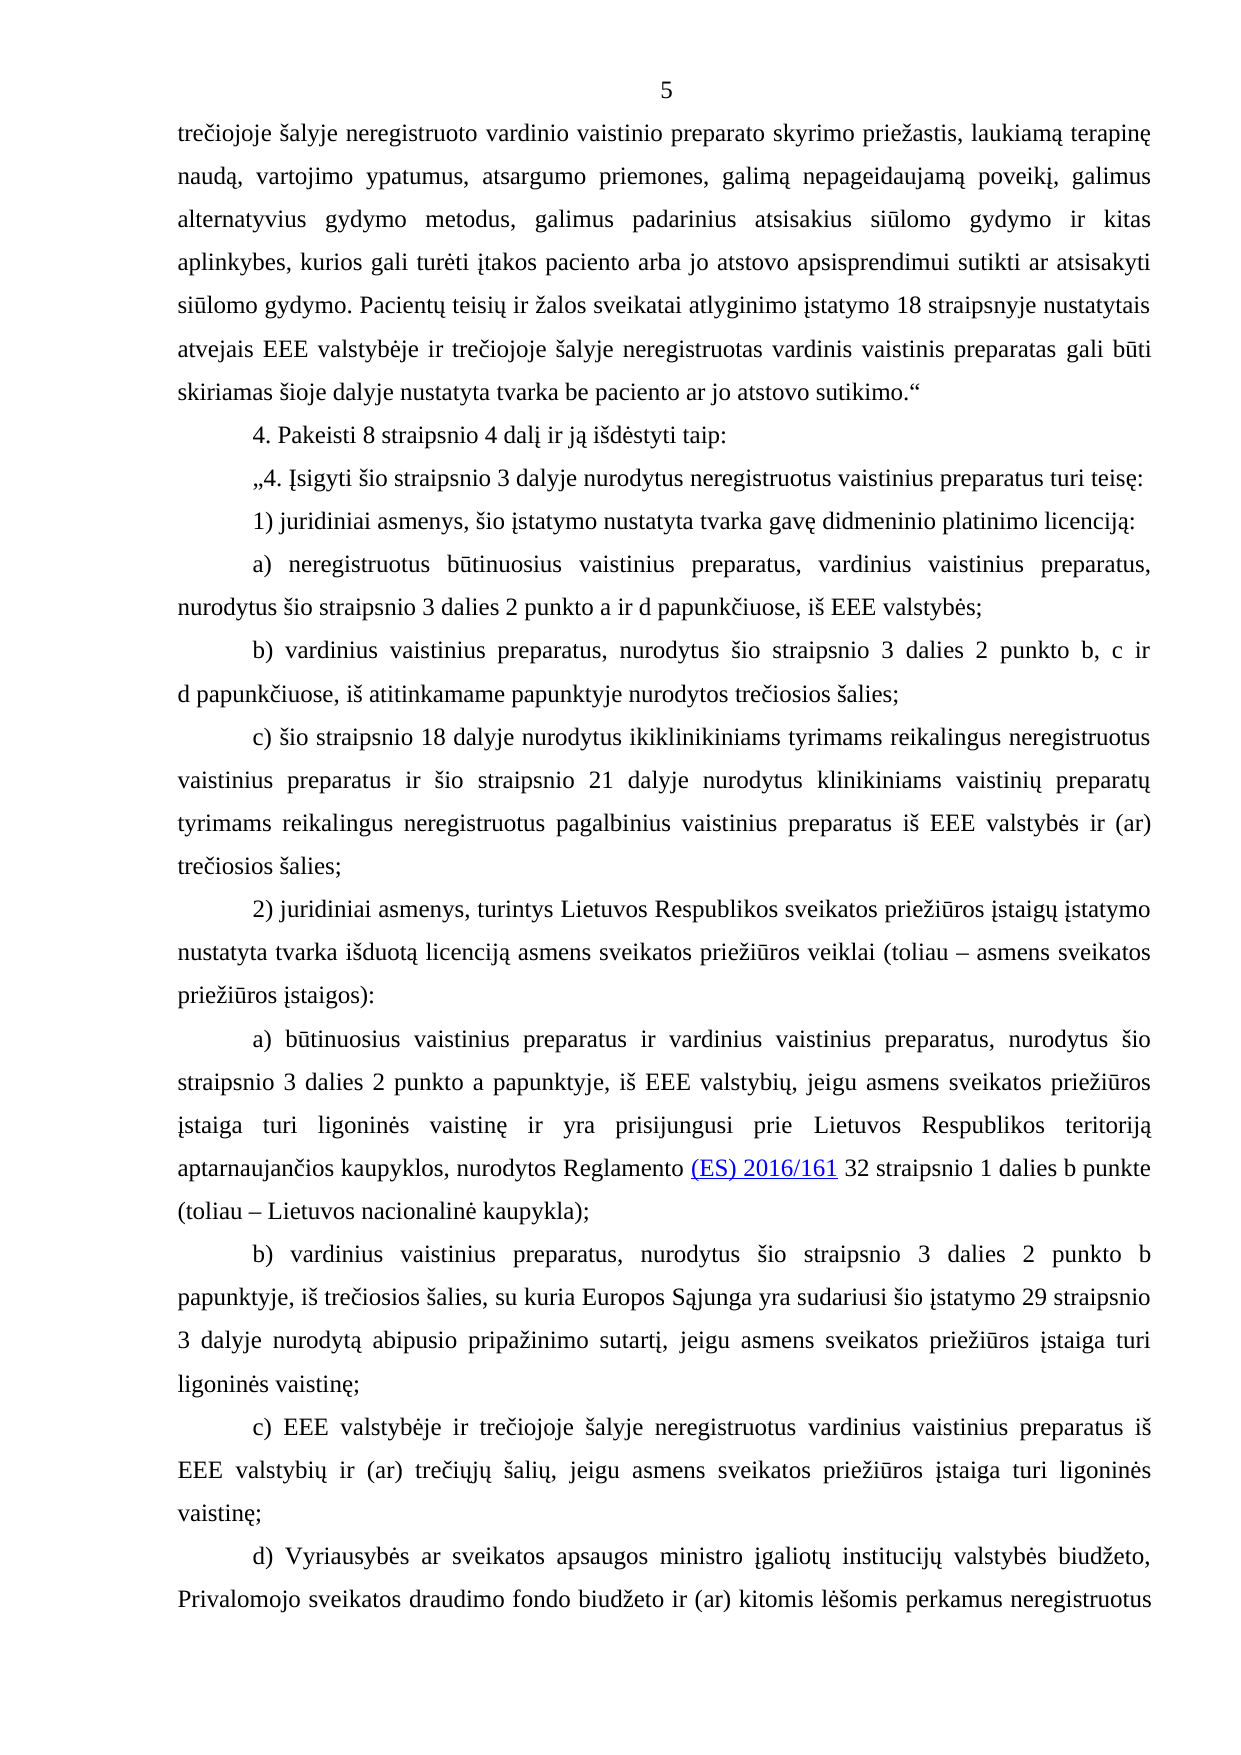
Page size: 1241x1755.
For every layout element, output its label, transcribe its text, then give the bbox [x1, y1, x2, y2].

text 2) juridiniai asmenys, turintys Lietuvos Respublikos sveikatos priežiūros įstaigų įstatymo nustatyta tvarka išduotą licenciją asmens sveikatos priežiūros veiklai (toliau – asmens sveikatos priežiūros įstaigos): [177, 894, 1152, 1009]
text b) vardinius vaistinius preparatus, nurodytus šio straipsnio 3 dalies 2 punkto b, c ir d papunkčiuose, iš atitinkamame papunktyje nurodytos trečiosios šalies; [177, 636, 1152, 707]
text d) Vyriausybės ar sveikatos apsaugos ministro įgaliotų institucijų valstybės biudžeto, Privalomojo sveikatos draudimo fondo biudžeto ir (ar) kitomis lėšomis perkamus neregistruotus [177, 1541, 1152, 1613]
text b) vardinius vaistinius preparatus, nurodytus šio straipsnio 3 dalies 2 punkto b papunktyje, iš trečiosios šalies, su kuria Europos Sąjunga yra sudariusi šio įstatymo 29 straipsnio 3 dalyje nurodytą abipusio pripažinimo sutartį, jeigu asmens sveikatos priežiūros įstaiga turi ligoninės vaistinę; [177, 1239, 1152, 1397]
text a) neregistruotus būtinuosius vaistinius preparatus, vardinius vaistinius preparatus, nurodytus šio straipsnio 3 dalies 2 punkto a ir d papunkčiuose, iš EEE valstybės; [177, 549, 1152, 621]
text 1) juridiniai asmenys, šio įstatymo nustatyta tvarka gavę didmeninio platinimo licenciją: [177, 506, 1152, 535]
text 4. Pakeisti 8 straipsnio 4 dalį ir ją išdėstyti taip: [177, 420, 1152, 449]
text c) EEE valstybėje ir trečiojoje šalyje neregistruotus vardinius vaistinius preparatus iš EEE valstybių ir (ar) trečiųjų šalių, jeigu asmens sveikatos priežiūros įstaiga turi ligoninės vaistinę; [177, 1412, 1152, 1527]
text a) būtinuosius vaistinius preparatus ir vardinius vaistinius preparatus, nurodytus šio straipsnio 3 dalies 2 punkto a papunktyje, iš EEE valstybių, jeigu asmens sveikatos priežiūros įstaiga turi ligoninės vaistinę ir yra prisijungusi prie Lietuvos Respublikos teritoriją aptarnaujančios kaupyklos, nurodytos Reglamento (ES) 2016/161 32 straipsnio 1 dalies b punkte (toliau – Lietuvos nacionalinė kaupykla); [177, 1024, 1152, 1225]
text trečiojoje šalyje neregistruoto vardinio vaistinio preparato skyrimo priežastis, laukiamą terapinę naudą, vartojimo ypatumus, atsargumo priemones, galimą nepageidaujamą poveikį, galimus alternatyvius gydymo metodus, galimus padarinius atsisakius siūlomo gydymo ir kitas aplinkybes, kurios gali turėti įtakos paciento arba jo atstovo apsisprendimui sutikti ar atsisakyti siūlomo gydymo. Pacientų teisių ir žalos sveikatai atlyginimo įstatymo 18 straipsnyje nustatytais atvejais EEE valstybėje ir trečiojoje šalyje neregistruotas vardinis vaistinis preparatas gali būti skiriamas šioje dalyje nustatyta tvarka be paciento ar jo atstovo sutikimo.“ [177, 118, 1152, 406]
text c) šio straipsnio 18 dalyje nurodytus ikiklinikiniams tyrimams reikalingus neregistruotus vaistinius preparatus ir šio straipsnio 21 dalyje nurodytus klinikiniams vaistinių preparatų tyrimams reikalingus neregistruotus pagalbinius vaistinius preparatus iš EEE valstybės ir (ar) trečiosios šalies; [177, 722, 1152, 880]
text „4. Įsigyti šio straipsnio 3 dalyje nurodytus neregistruotus vaistinius preparatus turi teisę: [177, 463, 1152, 492]
